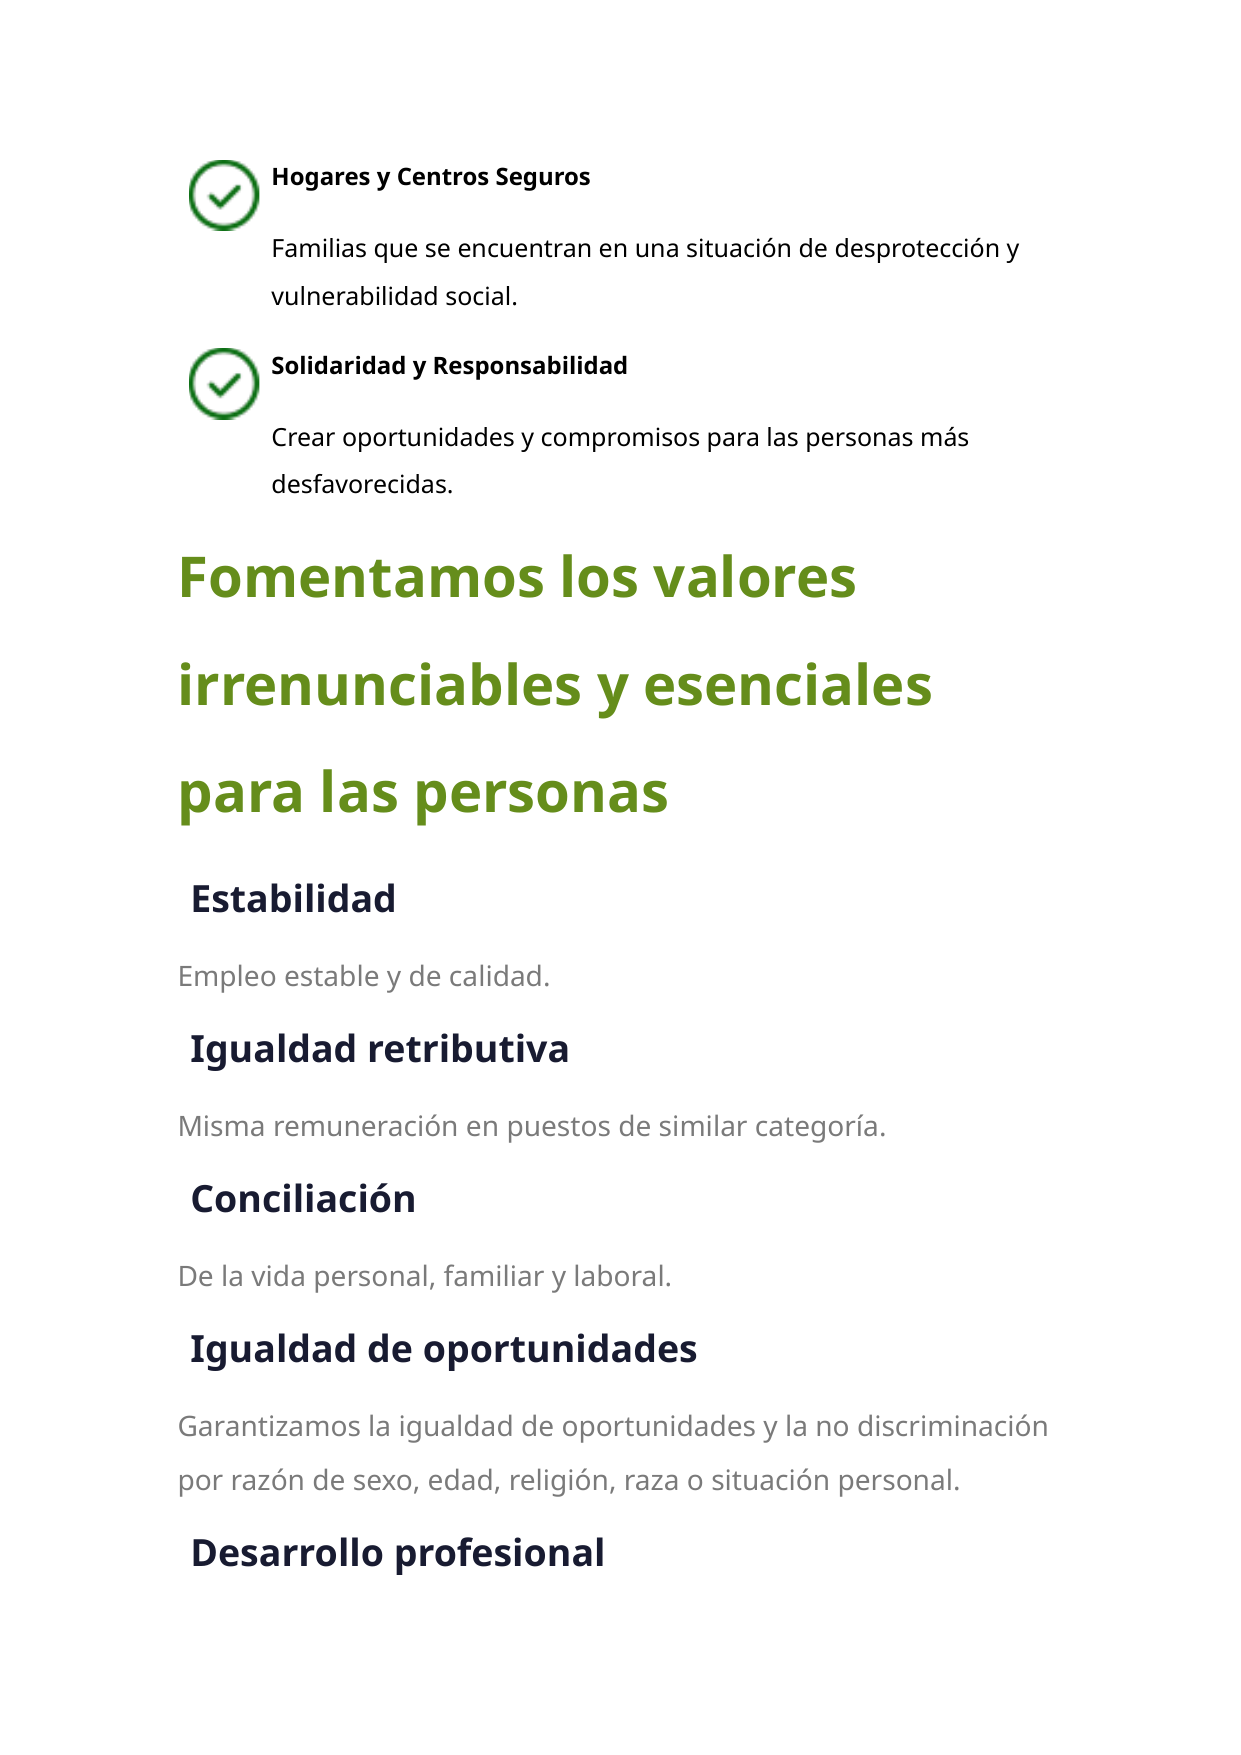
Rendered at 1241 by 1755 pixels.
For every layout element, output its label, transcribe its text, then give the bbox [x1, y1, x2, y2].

table_cell Solidaridad y Responsabilidad Crear oportunidades y compromisos para las personas más desfavorecidas. [271, 336, 1118, 525]
table_cell [177, 148, 271, 336]
text Conciliación [177, 1172, 1063, 1223]
text Igualdad retributiva [177, 1022, 1063, 1073]
text Fomentamos los valores irrenunciables y esenciales para las personas [177, 538, 1063, 829]
text Misma remuneración en puestos de similar categoría. [177, 1106, 1063, 1144]
text De la vida personal, familiar y laboral. [177, 1256, 1063, 1294]
text Igualdad de oportunidades [177, 1322, 1063, 1373]
table_cell Hogares y Centros Seguros Familias que se encuentran en una situación de desprotección y vulnerabilidad social. [271, 148, 1118, 336]
text Garantizamos la igualdad de oportunidades y la no discriminación por razón de sexo, edad, religión, raza o situación personal. [177, 1406, 1063, 1498]
table_cell [177, 336, 271, 525]
text Desarrollo profesional [177, 1526, 1063, 1577]
text Estabilidad [177, 872, 1063, 923]
text Empleo estable y de calidad. [177, 956, 1063, 994]
